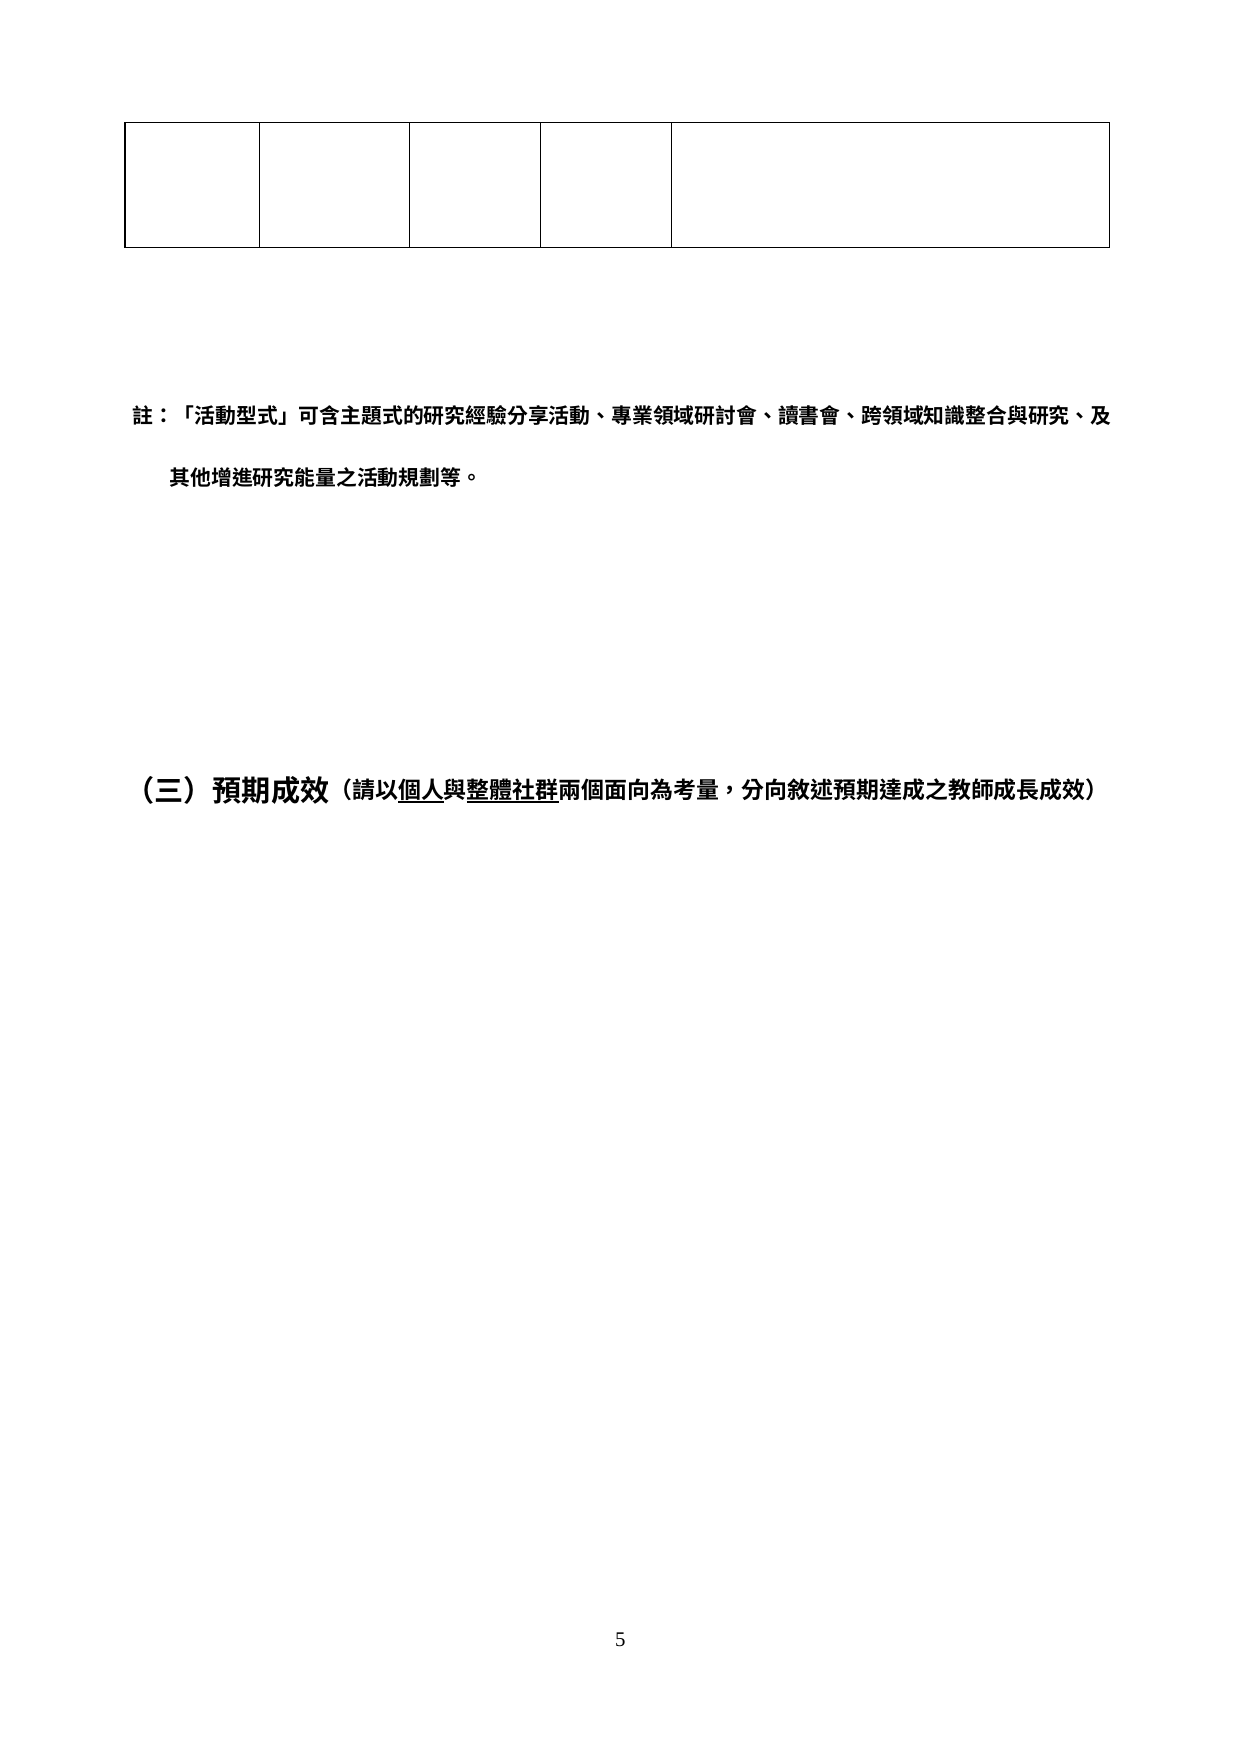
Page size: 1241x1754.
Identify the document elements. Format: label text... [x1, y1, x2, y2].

table_cell [410, 123, 540, 247]
table_cell [260, 123, 409, 247]
table_cell [126, 123, 259, 247]
text 註：「活動型式」可含主題式的研究經驗分享活動、專業領域研討會、讀書會、跨領域知識整合與研究、及其他增進研究能量之活動規劃等。 [132, 372, 1115, 497]
text （三）預期成效（請以個人與整體社群兩個面向為考量，分向敘述預期達成之教師成長成效） [125, 747, 1115, 810]
table_cell [541, 123, 671, 247]
table_cell [672, 123, 1109, 247]
